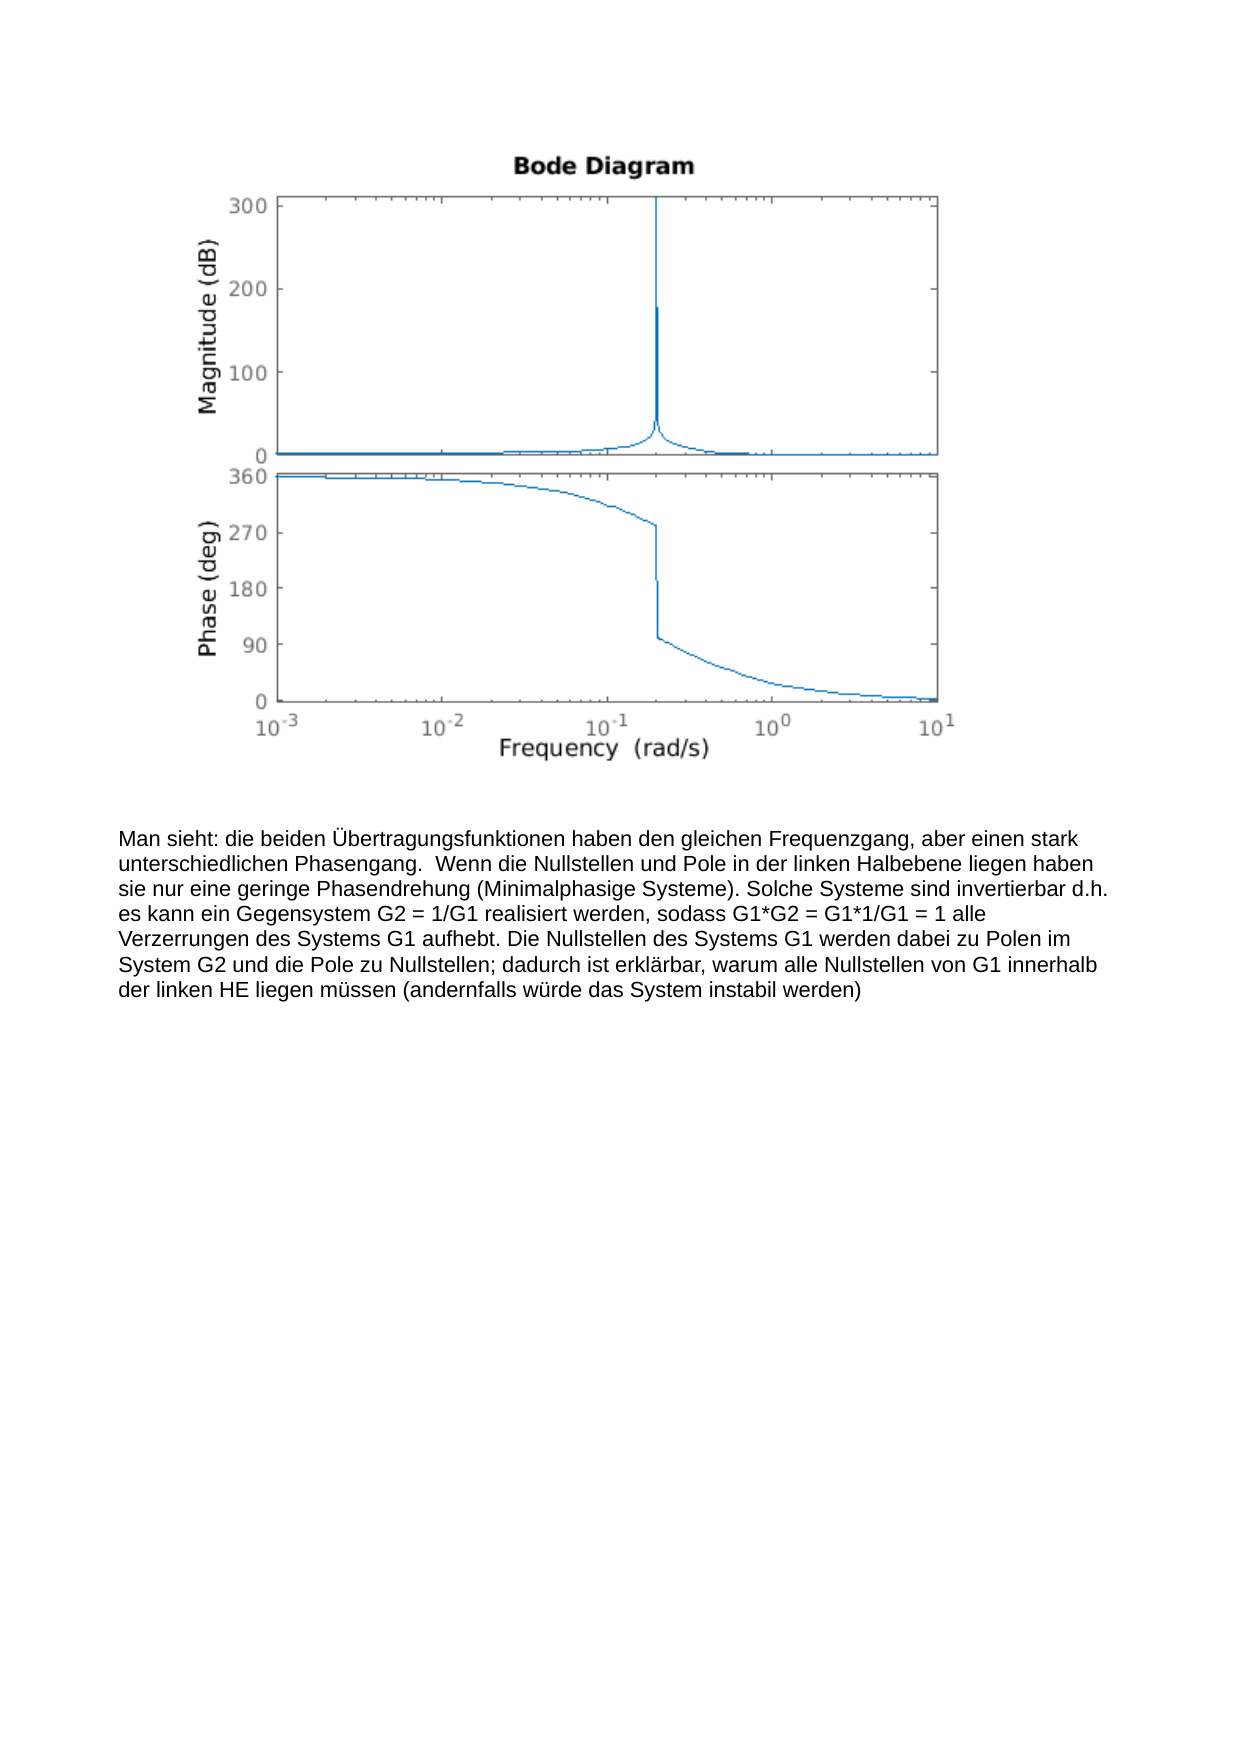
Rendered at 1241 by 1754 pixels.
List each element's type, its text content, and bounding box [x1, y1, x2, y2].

text Man sieht: die beiden Übertragungsfunktionen haben den gleichen Frequenzgang, aber einen stark unterschiedlichen Phasengang. Wenn die Nullstellen und Pole in der linken Halbebene liegen haben sie nur eine geringe Phasendrehung (Minimalphasige Systeme). Solche Systeme sind invertierbar d.h. es kann ein Gegensystem G2 = 1/G1 realisiert werden, sodass G1*G2 = G1*1/G1 = 1 alle Verzerrungen des Systems G1 aufhebt. Die Nullstellen des Systems G1 werden dabei zu Polen im System G2 und die Pole zu Nullstellen; dadurch ist erklärbar, warum alle Nullstellen von G1 innerhalb der linken HE liegen müssen (andernfalls würde das System instabil werden) [118, 825, 1122, 1002]
picture [144, 118, 1020, 775]
